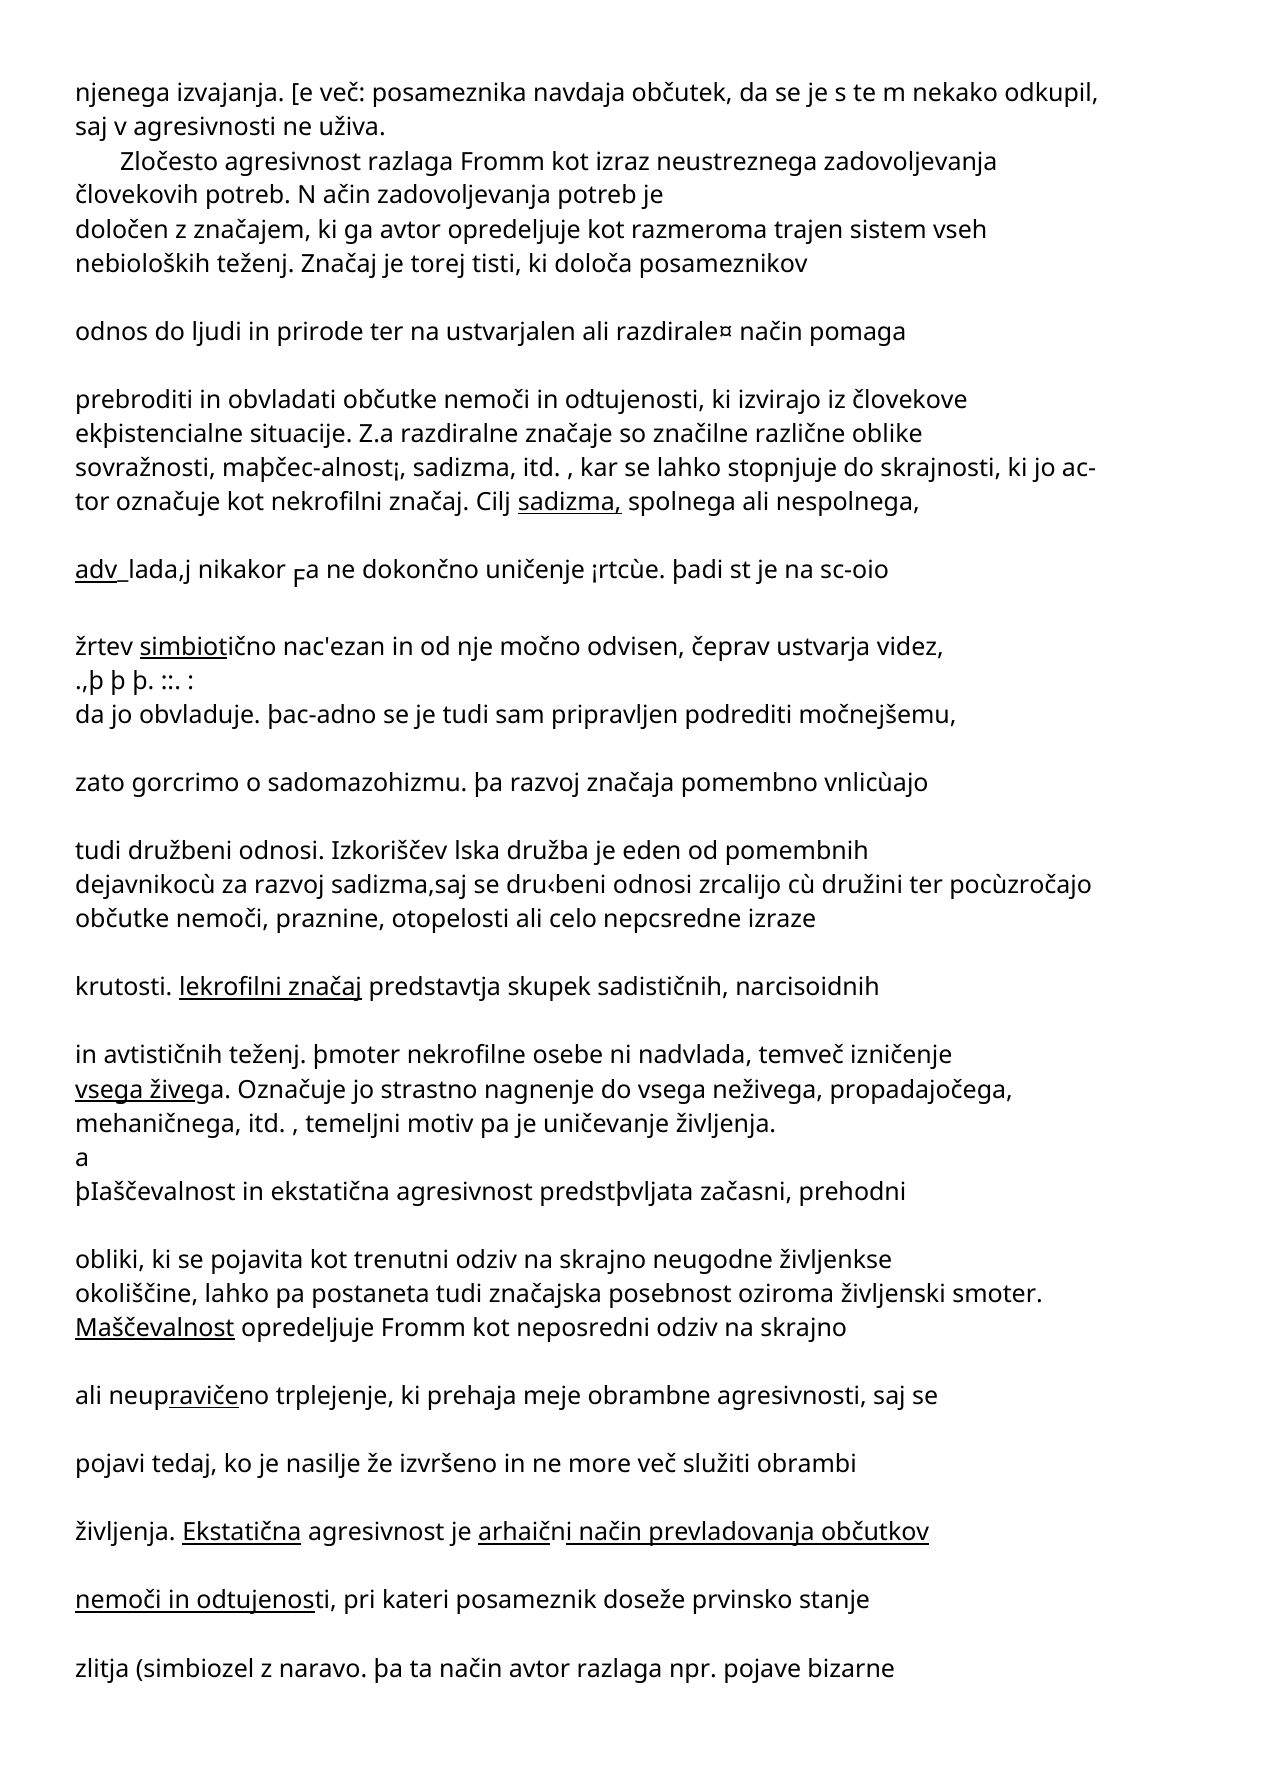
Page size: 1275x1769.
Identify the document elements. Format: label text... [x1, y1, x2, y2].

text þIaščevalnost in ekstatična agresivnost predstþvljata začasni, prehodni [75, 1173, 1125, 1207]
text vsega živega. Označuje jo strastno nagnenje do vsega neživega, propadajočega, mehaničnega, itd. , temeljni motiv pa je uničevanje življenja. [75, 1071, 1125, 1139]
text njenega izvajanja. [e več: posameznika navdaja občutek, da se je s te m nekako odkupil, saj v agresivnosti ne uživa. [75, 75, 1125, 143]
text prebroditi in obvladati občutke nemoči in odtujenosti, ki izvirajo iz človekove ekþistencialne situacije. Z.a razdiralne značaje so značilne različne oblike [75, 382, 1125, 450]
text življenja. Ekstatična agresivnost je arhaični način prevladovanja občutkov [75, 1514, 1125, 1548]
text ali neupravičeno trplejenje, ki prehaja meje obrambne agresivnosti, saj se [75, 1378, 1125, 1412]
text a [75, 1139, 1125, 1173]
text in avtističnih teženj. þmoter nekrofilne osebe ni nadvlada, temveč izničenje [75, 1037, 1125, 1071]
text zato gorcrimo o sadomazohizmu. þa razvoj značaja pomembno vnlicùajo [75, 765, 1125, 799]
text .,þ þ þ. ::. : [75, 662, 1125, 697]
text tudi družbeni odnosi. Izkoriščev lska družba je eden od pomembnih [75, 833, 1125, 867]
text pojavi tedaj, ko je nasilje že izvršeno in ne more več služiti obrambi [75, 1446, 1125, 1480]
text sovražnosti, maþčec-alnost¡, sadizma, itd. , kar se lahko stopnjuje do skrajnosti, ki jo ac-tor označuje kot nekrofilni značaj. Cilj sadizma, spolnega ali nespolnega, [75, 450, 1125, 518]
text krutosti. lekrofilni značaj predstavtja skupek sadističnih, narcisoidnih [75, 969, 1125, 1003]
text žrtev simbiotično nac'ezan in od nje močno odvisen, čeprav ustvarja videz, [75, 628, 1125, 662]
text določen z značajem, ki ga avtor opredeljuje kot razmeroma trajen sistem vseh nebioloških teženj. Značaj je torej tisti, ki določa posameznikov [75, 211, 1125, 279]
text nemoči in odtujenosti, pri kateri posameznik doseže prvinsko stanje [75, 1582, 1125, 1616]
text Zločesto agresivnost razlaga Fromm kot izraz neustreznega zadovoljevanja človekovih potreb. N ačin zadovoljevanja potreb je [75, 143, 1125, 211]
text odnos do ljudi in prirode ter na ustvarjalen ali razdirale¤ način pomaga [75, 313, 1125, 347]
text okoliščine, lahko pa postaneta tudi značajska posebnost oziroma življenski smoter. Maščevalnost opredeljuje Fromm kot neposredni odziv na skrajno [75, 1276, 1125, 1344]
text zlitja (simbiozel z naravo. þa ta način avtor razlaga npr. pojave bizarne [75, 1650, 1125, 1684]
text dejavnikocù za razvoj sadizma,saj se dru‹beni odnosi zrcalijo cù družini ter pocùzročajo občutke nemoči, praznine, otopelosti ali celo nepcsredne izraze [75, 867, 1125, 935]
text obliki, ki se pojavita kot trenutni odziv na skrajno neugodne življenkse [75, 1242, 1125, 1276]
text da jo obvladuje. þac-adno se je tudi sam pripravljen podrediti močnejšemu, [75, 697, 1125, 731]
text adv_lada,j nikakor Fa ne dokončno uničenje ¡rtcùe. þadi st je na sc-oio [75, 552, 1125, 594]
